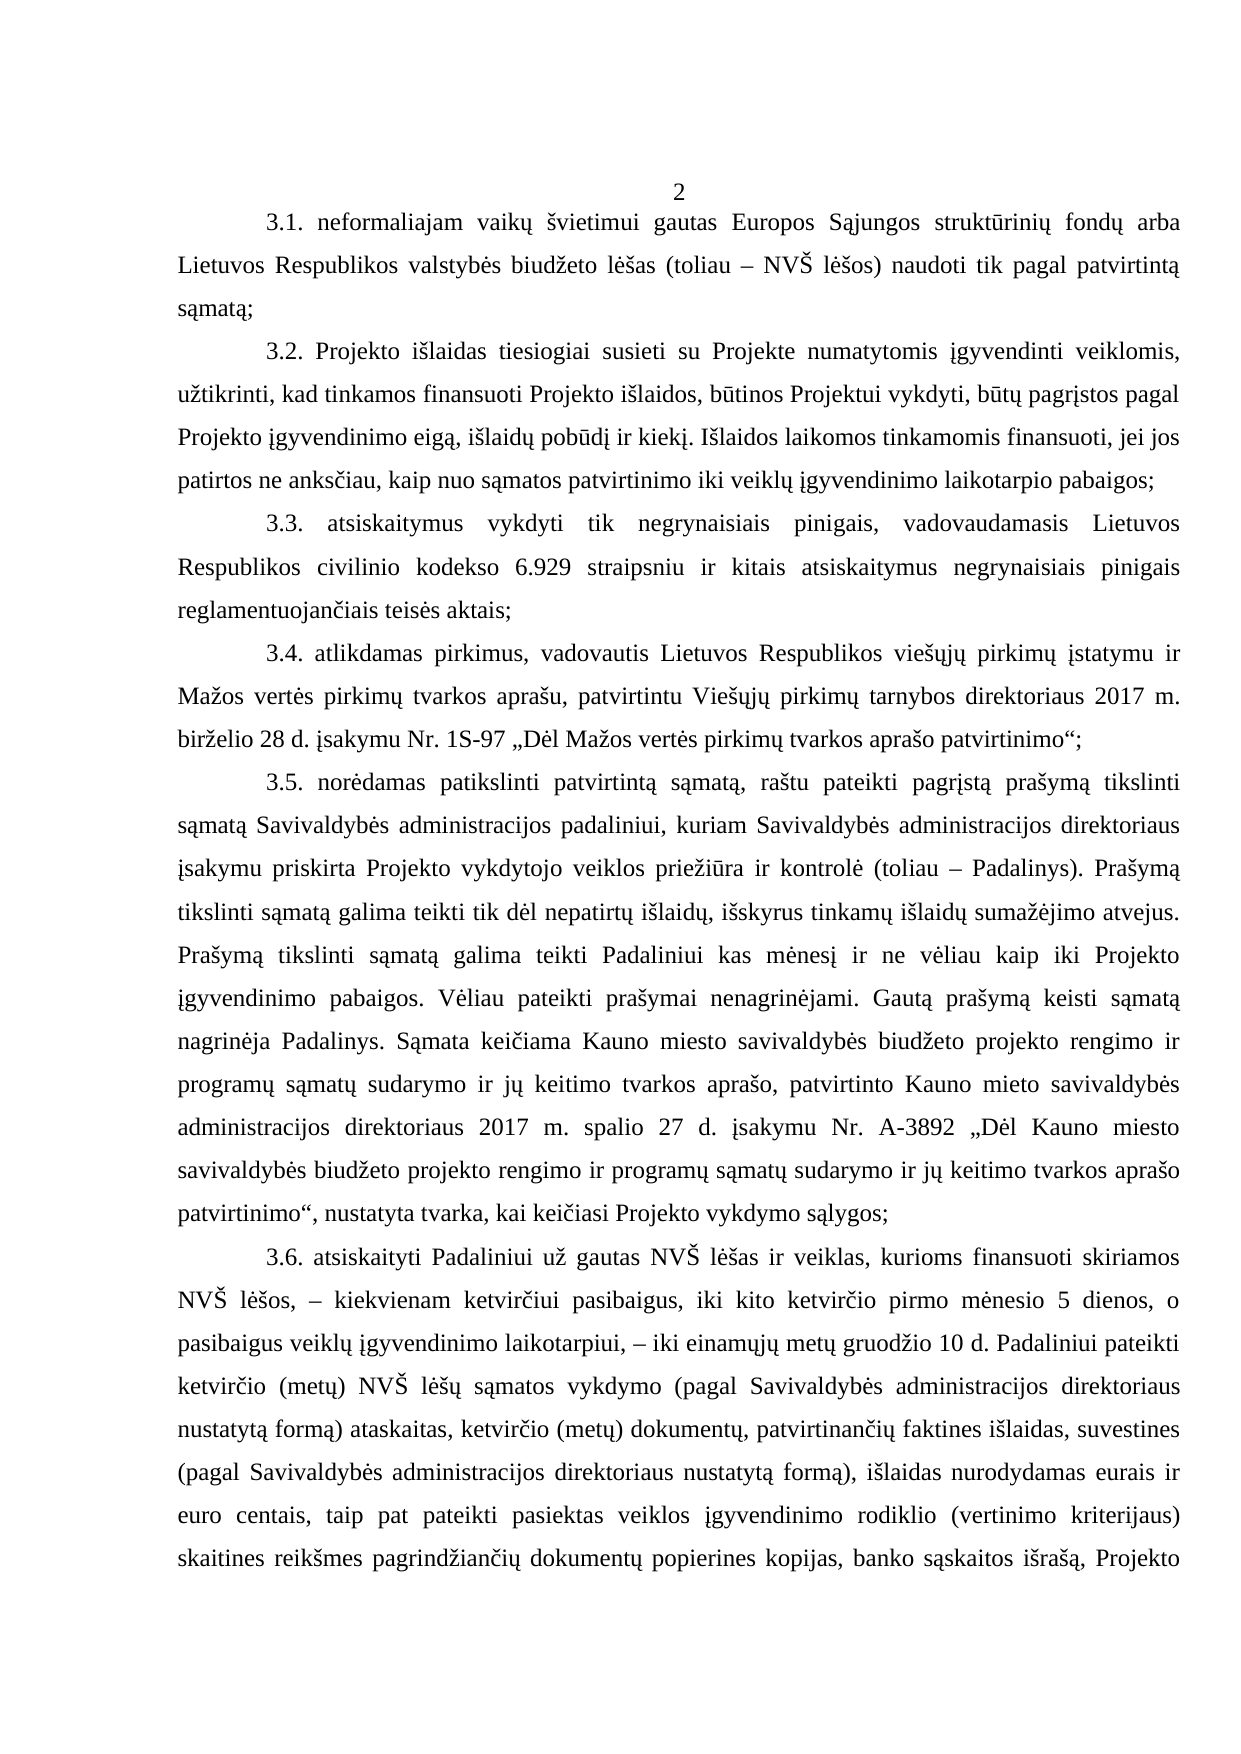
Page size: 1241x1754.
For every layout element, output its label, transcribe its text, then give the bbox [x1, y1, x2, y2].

text 3.3. atsiskaitymus vykdyti tik negrynaisiais pinigais, vadovaudamasis Lietuvos Respublikos civilinio kodekso 6.929 straipsniu ir kitais atsiskaitymus negrynaisiais pinigais reglamentuojančiais teisės aktais; [177, 508, 1181, 623]
text 3.1. neformaliajam vaikų švietimui gautas Europos Sąjungos struktūrinių fondų arba Lietuvos Respublikos valstybės biudžeto lėšas (toliau – NVŠ lėšos) naudoti tik pagal patvirtintą sąmatą; [177, 207, 1181, 322]
text 3.6. atsiskaityti Padaliniui už gautas NVŠ lėšas ir veiklas, kurioms finansuoti skiriamos NVŠ lėšos, – kiekvienam ketvirčiui pasibaigus, iki kito ketvirčio pirmo mėnesio 5 dienos, o pasibaigus veiklų įgyvendinimo laikotarpiui, – iki einamųjų metų gruodžio 10 d. Padaliniui pateikti ketvirčio (metų) NVŠ lėšų sąmatos vykdymo (pagal Savivaldybės administracijos direktoriaus nustatytą formą) ataskaitas, ketvirčio (metų) dokumentų, patvirtinančių faktines išlaidas, suvestines (pagal Savivaldybės administracijos direktoriaus nustatytą formą), išlaidas nurodydamas eurais ir euro centais, taip pat pateikti pasiektas veiklos įgyvendinimo rodiklio (vertinimo kriterijaus) skaitines reikšmes pagrindžiančių dokumentų popierines kopijas, banko sąskaitos išrašą, Projekto [177, 1242, 1181, 1572]
text 3.5. norėdamas patikslinti patvirtintą sąmatą, raštu pateikti pagrįstą prašymą tikslinti sąmatą Savivaldybės administracijos padaliniui, kuriam Savivaldybės administracijos direktoriaus įsakymu priskirta Projekto vykdytojo veiklos priežiūra ir kontrolė (toliau – Padalinys). Prašymą tikslinti sąmatą galima teikti tik dėl nepatirtų išlaidų, išskyrus tinkamų išlaidų sumažėjimo atvejus. Prašymą tikslinti sąmatą galima teikti Padaliniui kas mėnesį ir ne vėliau kaip iki Projekto įgyvendinimo pabaigos. Vėliau pateikti prašymai nenagrinėjami. Gautą prašymą keisti sąmatą nagrinėja Padalinys. Sąmata keičiama Kauno miesto savivaldybės biudžeto projekto rengimo ir programų sąmatų sudarymo ir jų keitimo tvarkos aprašo, patvirtinto Kauno mieto savivaldybės administracijos direktoriaus 2017 m. spalio 27 d. įsakymu Nr. A-3892 „Dėl Kauno miesto savivaldybės biudžeto projekto rengimo ir programų sąmatų sudarymo ir jų keitimo tvarkos aprašo patvirtinimo“, nustatyta tvarka, kai keičiasi Projekto vykdymo sąlygos; [177, 767, 1181, 1227]
text 3.2. Projekto išlaidas tiesiogiai susieti su Projekte numatytomis įgyvendinti veiklomis, užtikrinti, kad tinkamos finansuoti Projekto išlaidos, būtinos Projektui vykdyti, būtų pagrįstos pagal Projekto įgyvendinimo eigą, išlaidų pobūdį ir kiekį. Išlaidos laikomos tinkamomis finansuoti, jei jos patirtos ne anksčiau, kaip nuo sąmatos patvirtinimo iki veiklų įgyvendinimo laikotarpio pabaigos; [177, 336, 1181, 494]
text 3.4. atlikdamas pirkimus, vadovautis Lietuvos Respublikos viešųjų pirkimų įstatymu ir Mažos vertės pirkimų tvarkos aprašu, patvirtintu Viešųjų pirkimų tarnybos direktoriaus 2017 m. birželio 28 d. įsakymu Nr. 1S-97 „Dėl Mažos vertės pirkimų tvarkos aprašo patvirtinimo“; [177, 638, 1181, 753]
